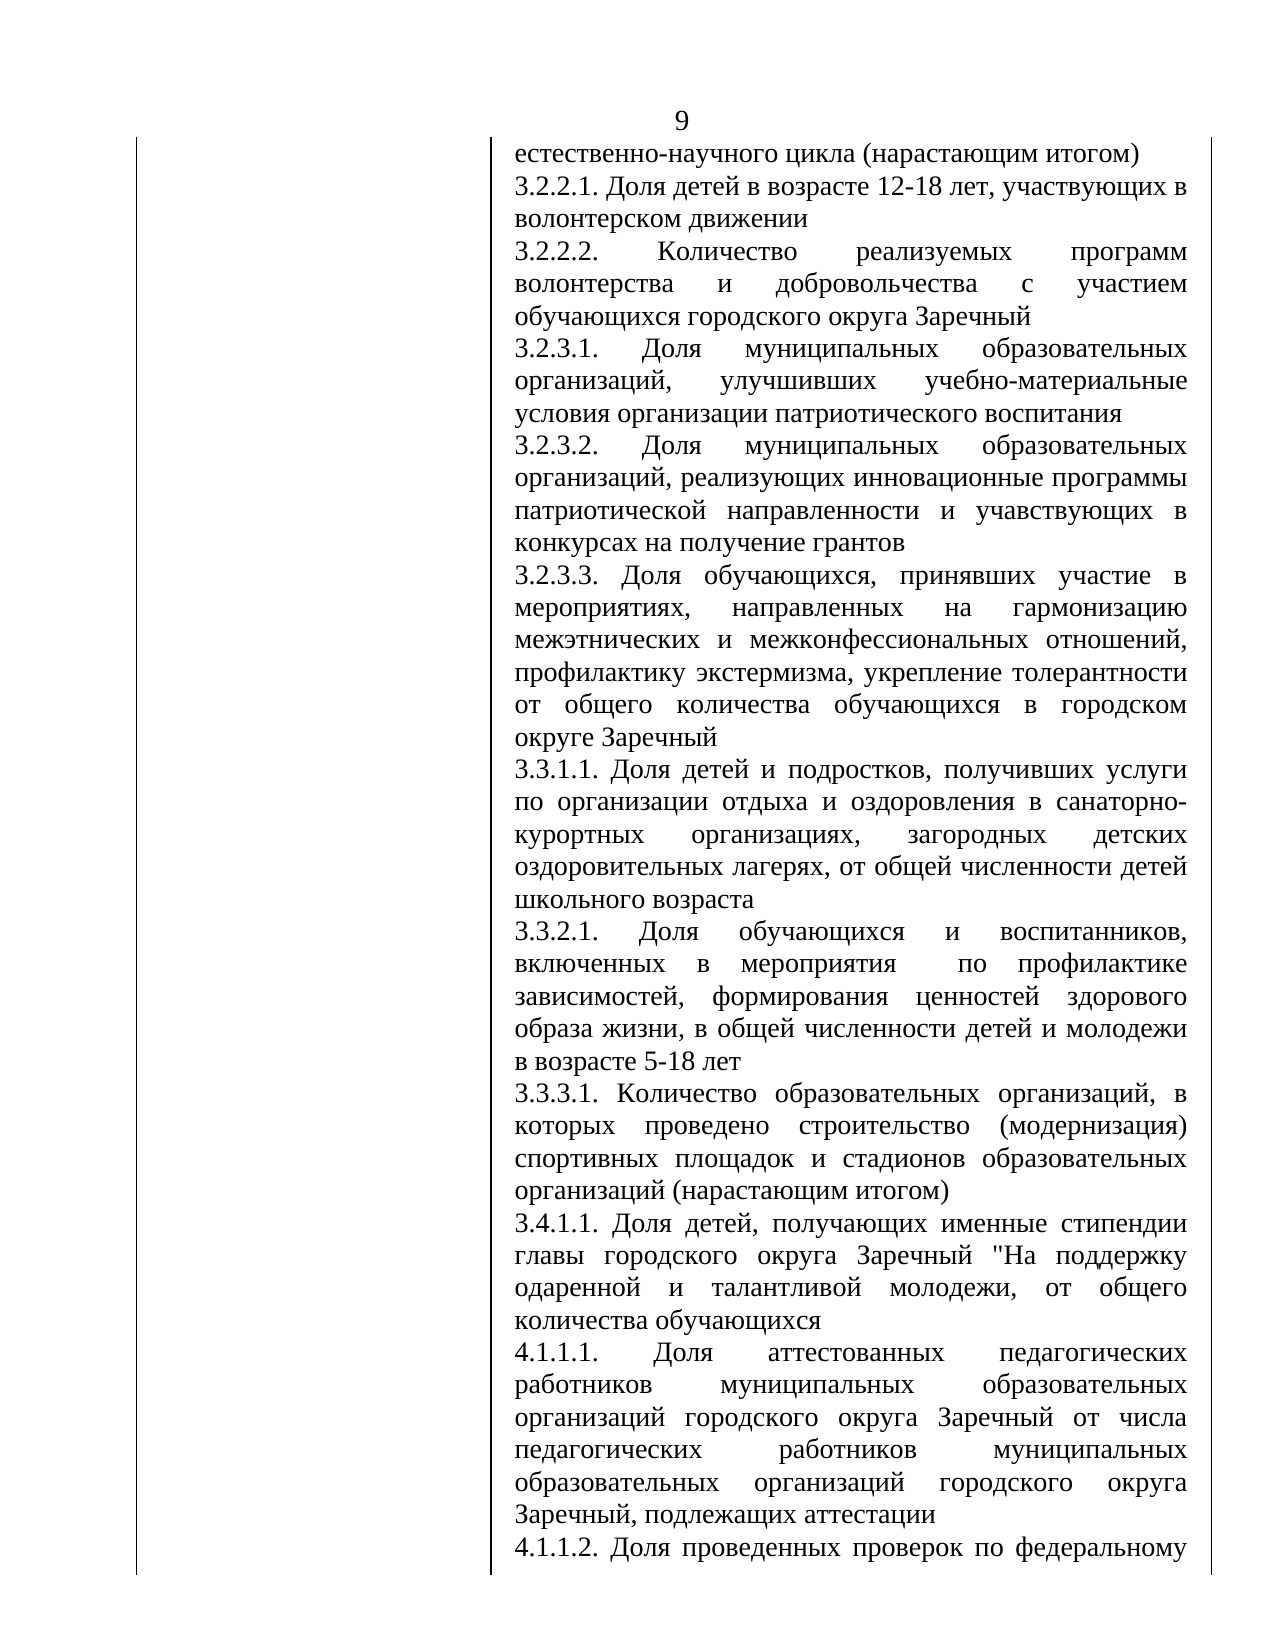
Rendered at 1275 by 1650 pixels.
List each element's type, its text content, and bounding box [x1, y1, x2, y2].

table_cell 3.3.3.1. Количество образовательных организаций, в которых проведено строительство (модернизация) спортивных площадок и стадионов образовательных организаций (нарастающим итогом) [492, 1076, 1211, 1206]
table_cell 3.3.2.1. Доля обучающихся и воспитанников, включенных в мероприятия по профилактике зависимостей, формирования ценностей здорового образа жизни, в общей численности детей и молодежи в возрасте 5-18 лет [492, 914, 1211, 1076]
table_cell [137, 137, 490, 169]
table_cell [137, 169, 490, 234]
table_cell [137, 234, 490, 752]
table_cell 4.1.1.2. Доля проведенных проверок по федеральному [492, 1530, 1211, 1575]
table_cell [137, 752, 490, 914]
table_cell естественно-научного цикла (нарастающим итогом) [492, 137, 1211, 169]
table_cell 3.3.1.1. Доля детей и подростков, получивших услуги по организации отдыха и оздоровления в санаторно-курортных организациях, загородных детских оздоровительных лагерях, от общей численности детей школьного возраста [492, 752, 1211, 914]
table_cell [137, 914, 490, 1076]
table_cell [137, 1335, 490, 1529]
table_cell 3.4.1.1. Доля детей, получающих именные стипендии главы городского округа Заречный "На поддержку одаренной и талантливой молодежи, от общего количества обучающихся [492, 1206, 1211, 1335]
table_cell [137, 1206, 490, 1335]
table_cell [137, 1530, 490, 1575]
table_cell [137, 1076, 490, 1206]
table_cell 4.1.1.1. Доля аттестованных педагогических работников муниципальных образовательных организаций городского округа Заречный от числа педагогических работников муниципальных образовательных организаций городского округа Заречный, подлежащих аттестации [492, 1335, 1211, 1529]
table_cell 3.2.2.1. Доля детей в возрасте 12-18 лет, участвующих в волонтерском движении [492, 169, 1211, 234]
table_cell 3.2.2.2. Количество реализуемых программ волонтерства и добровольчества с участием обучающихся городского округа Заречный 3.2.3.1. Доля муниципальных образовательных организаций, улучшивших учебно-материальные условия организации патриотического воспитания 3.2.3.2. Доля муниципальных образовательных организаций, реализующих инновационные программы патриотической направленности и учавствующих в конкурсах на получение грантов 3.2.3.3. Доля обучающихся, принявших участие в мероприятиях, направленных на гармонизацию межэтнических и межконфессиональных отношений, профилактику экстермизма, укрепление толерантности от общего количества обучающихся в городском округе Заречный [492, 234, 1211, 752]
